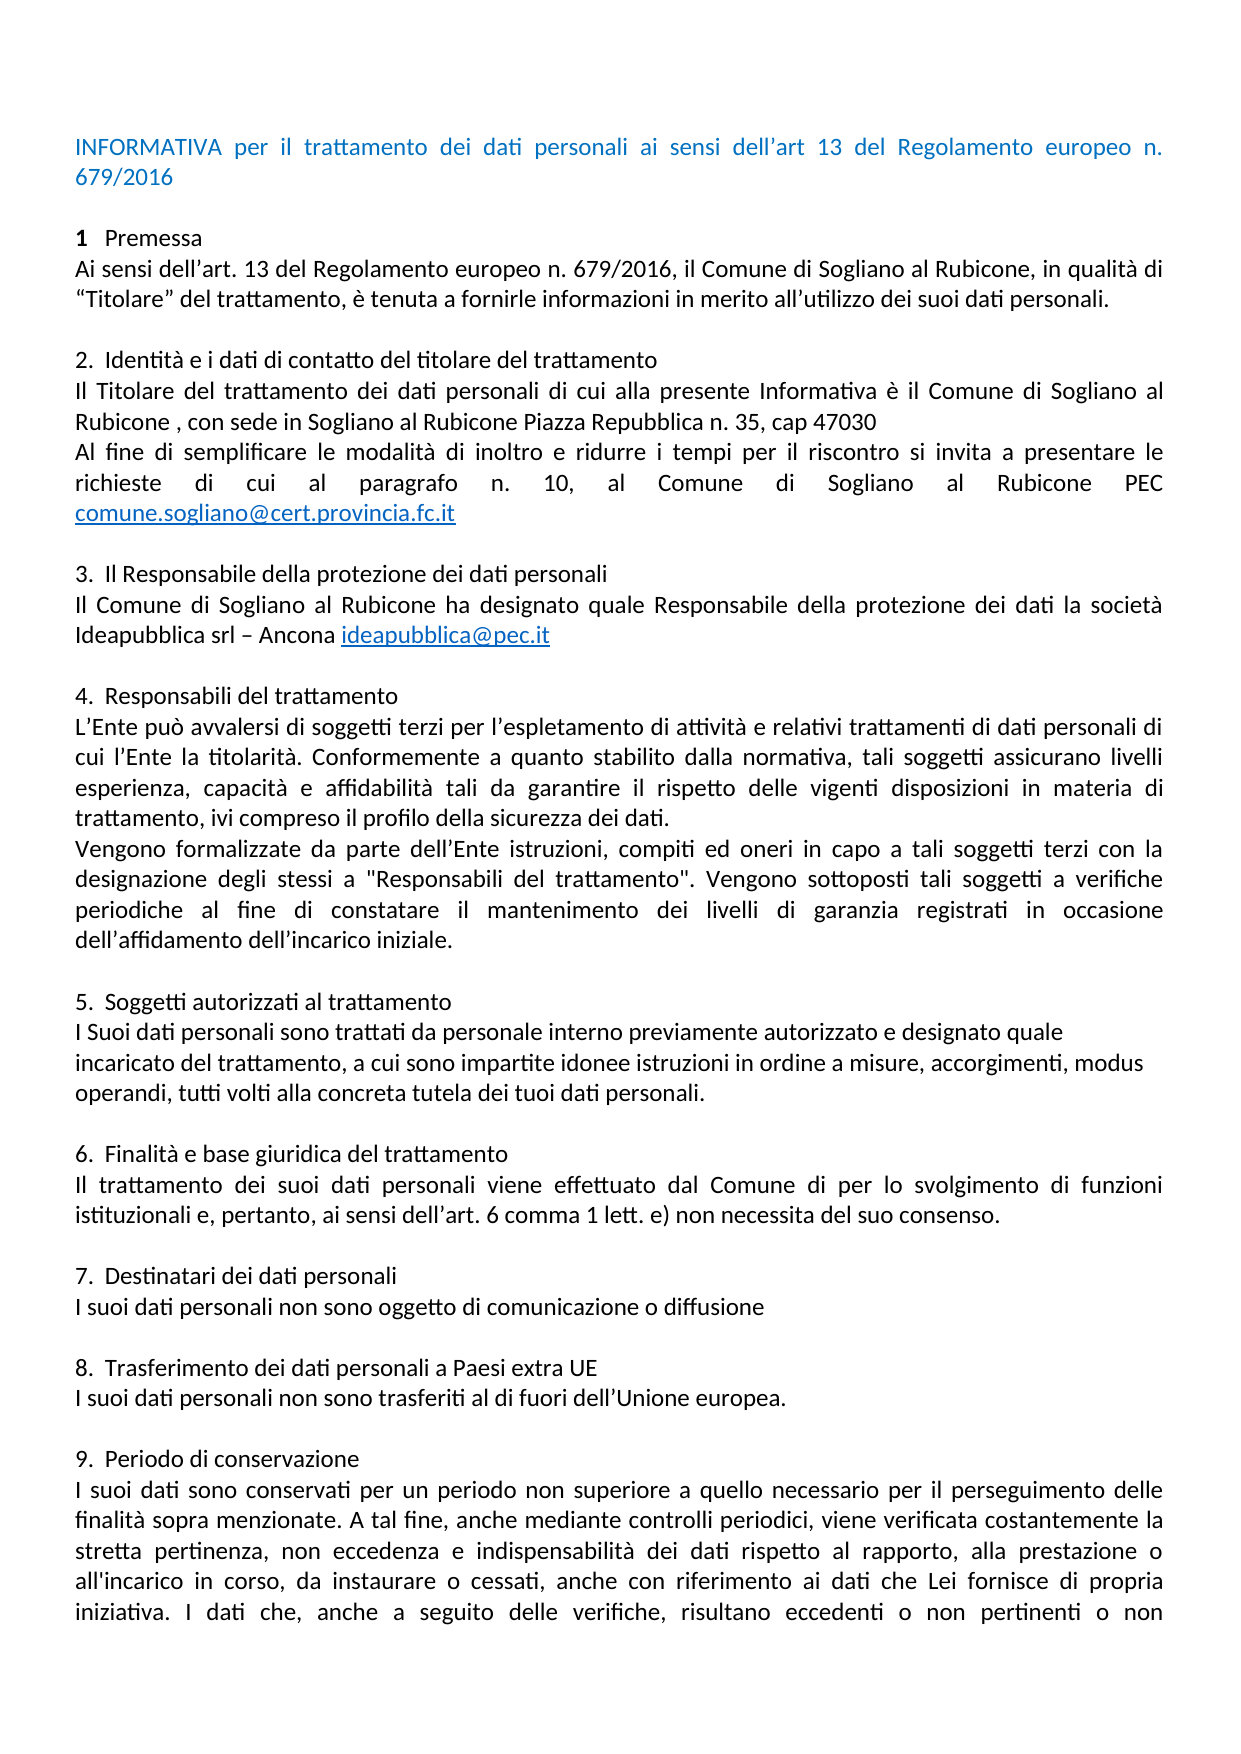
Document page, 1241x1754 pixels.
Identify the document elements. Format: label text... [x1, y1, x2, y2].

text Il Titolare del trattamento dei dati personali di cui alla presente Informativa è il Comune di Sogliano al Rubicone , con sede in Sogliano al Rubicone Piazza Repubblica n. 35, cap 47030 [75, 375, 1165, 436]
text L’Ente può avvalersi di soggetti terzi per l’espletamento di attività e relativi trattamenti di dati personali di cui l’Ente la titolarità. Conformemente a quanto stabilito dalla normativa, tali soggetti assicurano livelli esperienza, capacità e affidabilità tali da garantire il rispetto delle vigenti disposizioni in materia di trattamento, ivi compreso il profilo della sicurezza dei dati. [75, 711, 1165, 833]
text I suoi dati personali non sono oggetto di comunicazione o diffusione [75, 1291, 1165, 1321]
text Il Comune di Sogliano al Rubicone ha designato quale Responsabile della protezione dei dati la società Ideapubblica srl – Ancona ideapubblica@pec.it [75, 589, 1165, 650]
text 3. Il Responsabile della protezione dei dati personali [75, 558, 1165, 589]
list Premessa [75, 223, 1165, 253]
text 5. Soggetti autorizzati al trattamento [75, 986, 1165, 1016]
text 6. Finalità e base giuridica del trattamento [75, 1138, 1165, 1169]
text 2. Identità e i dati di contatto del titolare del trattamento [75, 345, 1165, 375]
text 9. Periodo di conservazione [75, 1443, 1165, 1474]
text Il trattamento dei suoi dati personali viene effettuato dal Comune di per lo svolgimento di funzioni istituzionali e, pertanto, ai sensi dell’art. 6 comma 1 lett. e) non necessita del suo consenso. [75, 1169, 1165, 1230]
text Al fine di semplificare le modalità di inoltro e ridurre i tempi per il riscontro si invita a presentare le richieste di cui al paragrafo n. 10, al Comune di Sogliano al Rubicone PEC comune.sogliano@cert.provincia.fc.it [75, 436, 1165, 528]
text I suoi dati sono conservati per un periodo non superiore a quello necessario per il perseguimento delle finalità sopra menzionate. A tal fine, anche mediante controlli periodici, viene verificata costantemente la stretta pertinenza, non eccedenza e indispensabilità dei dati rispetto al rapporto, alla prestazione o all'incarico in corso, da instaurare o cessati, anche con riferimento ai dati che Lei fornisce di propria iniziativa. I dati che, anche a seguito delle verifiche, risultano eccedenti o non pertinenti o non [75, 1474, 1165, 1627]
text I suoi dati personali non sono trasferiti al di fuori dell’Unione europea. [75, 1382, 1165, 1413]
text Vengono formalizzate da parte dell’Ente istruzioni, compiti ed oneri in capo a tali soggetti terzi con la designazione degli stessi a "Responsabili del trattamento". Vengono sottoposti tali soggetti a verifiche periodiche al fine di constatare il mantenimento dei livelli di garanzia registrati in occasione dell’affidamento dell’incarico iniziale. [75, 833, 1165, 955]
text 7. Destinatari dei dati personali [75, 1260, 1165, 1291]
text 8. Trasferimento dei dati personali a Paesi extra UE [75, 1352, 1165, 1382]
text INFORMATIVA per il trattamento dei dati personali ai sensi dell’art 13 del Regolamento europeo n. 679/2016 [75, 131, 1165, 192]
text I Suoi dati personali sono trattati da personale interno previamente autorizzato e designato quale incaricato del trattamento, a cui sono impartite idonee istruzioni in ordine a misure, accorgimenti, modus operandi, tutti volti alla concreta tutela dei tuoi dati personali. [75, 1016, 1165, 1108]
text 4. Responsabili del trattamento [75, 680, 1165, 711]
text Ai sensi dell’art. 13 del Regolamento europeo n. 679/2016, il Comune di Sogliano al Rubicone, in qualità di “Titolare” del trattamento, è tenuta a fornirle informazioni in merito all’utilizzo dei suoi dati personali. [75, 253, 1165, 314]
